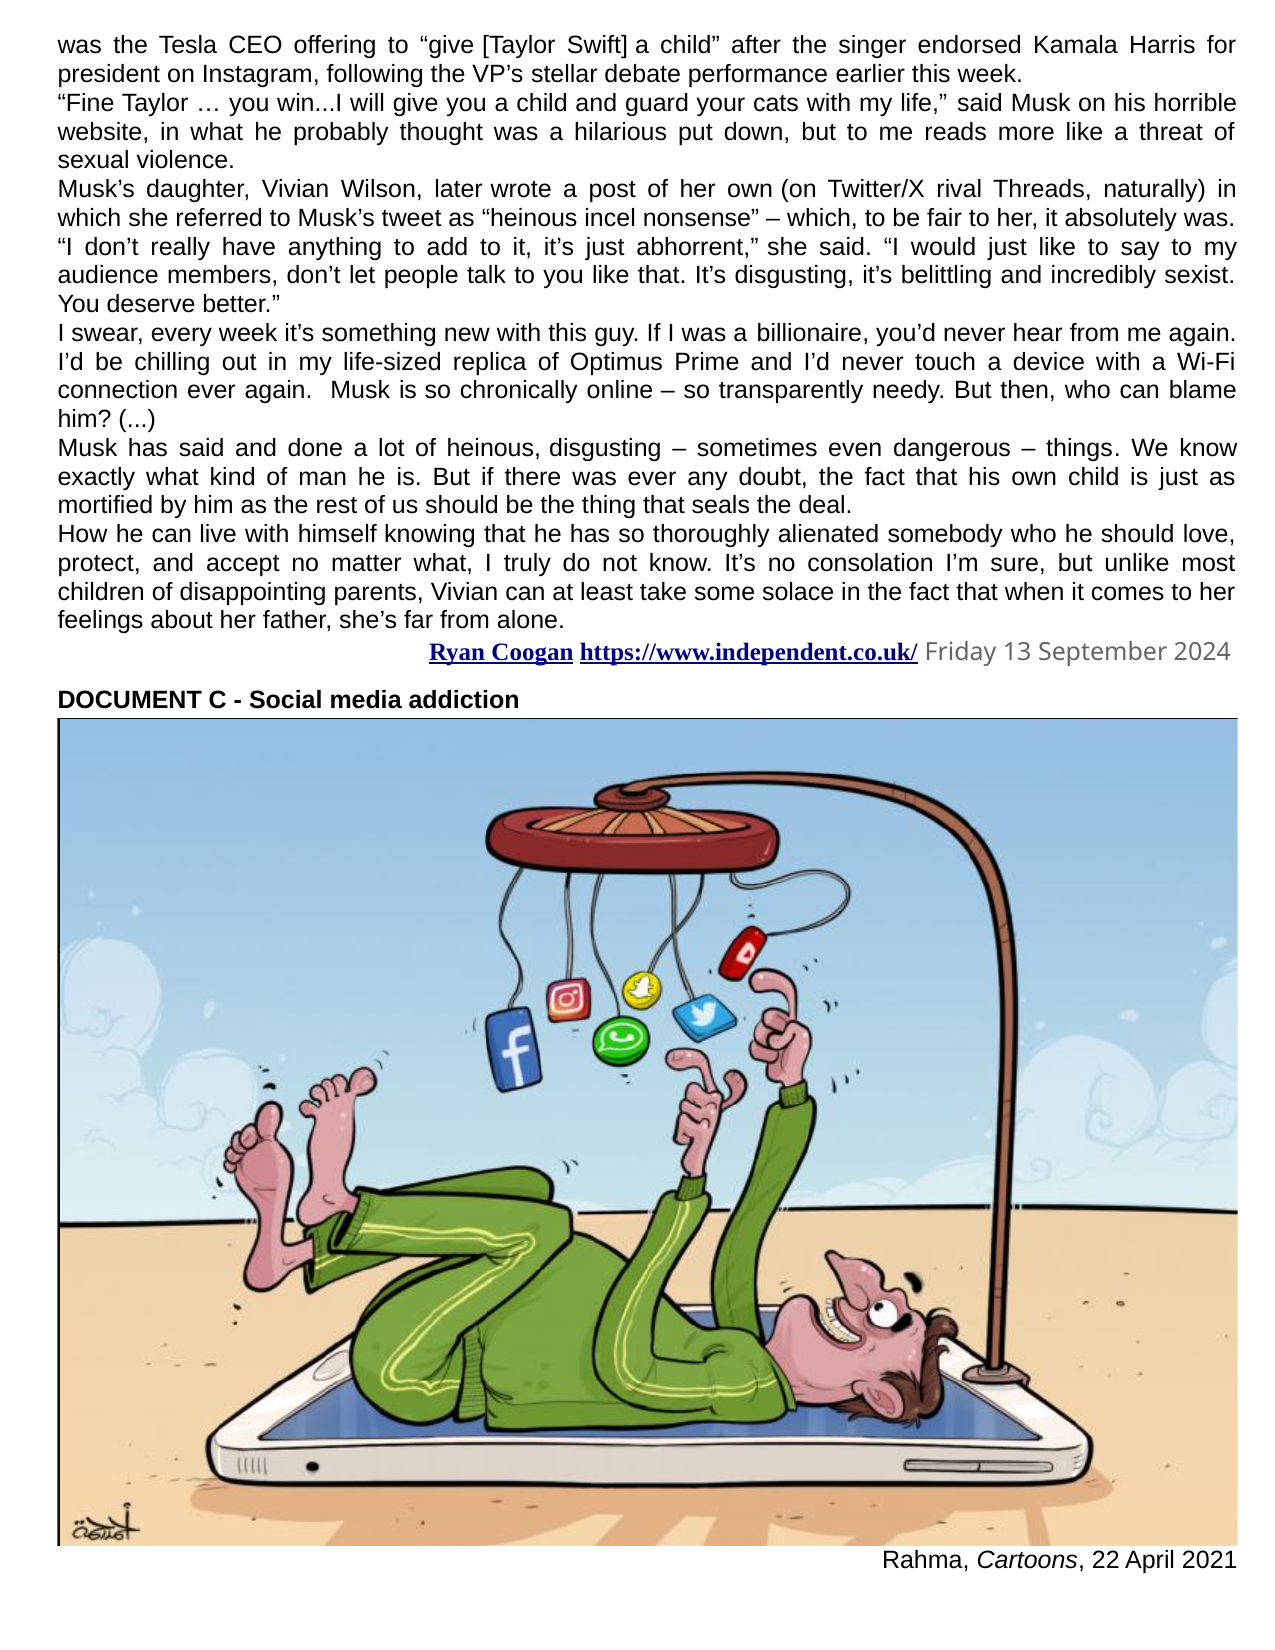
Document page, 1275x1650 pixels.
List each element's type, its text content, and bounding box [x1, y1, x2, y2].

text was the Tesla CEO offering to “give [Taylor Swift] a child” after the singer endorsed Kamala Harris for president on Instagram, following the VP’s stellar debate performance earlier this week. [57, 30, 1237, 88]
text Rahma, Cartoons, 22 April 2021 [57, 1546, 1237, 1574]
text How he can live with himself knowing that he has so thoroughly alienated somebody who he should love, protect, and accept no matter what, I truly do not know. It’s no consolation I’m sure, but unlike most children of disappointing parents, Vivian can at least take some solace in the fact that when it comes to her feelings about her father, she’s far from alone. [57, 519, 1237, 634]
text Musk has said and done a lot of heinous, disgusting – sometimes even dangerous – things. We know exactly what kind of man he is. But if there was ever any doubt, the fact that his own child is just as mortified by him as the rest of us should be the thing that seals the deal. [57, 433, 1237, 519]
subtitle Ryan Coogan https://www.independent.co.uk/ Friday 13 September 2024 [57, 634, 1237, 668]
text “Fine Taylor … you win...I will give you a child and guard your cats with my life,” said Musk on his horrible website, in what he probably thought was a hilarious put down, but to me reads more like a threat of sexual violence. [57, 88, 1237, 174]
text Musk’s daughter, Vivian Wilson, later wrote a post of her own (on Twitter/X rival Threads, naturally) in which she referred to Musk’s tweet as “heinous incel nonsense” – which, to be fair to her, it absolutely was. [57, 174, 1237, 231]
subtitle DOCUMENT C - Social media addiction [57, 685, 1237, 713]
text “I don’t really have anything to add to it, it’s just abhorrent,” she said. “I would just like to say to my audience members, don’t let people talk to you like that. It’s disgusting, it’s belittling and incredibly sexist. You deserve better.” [57, 231, 1237, 318]
picture [57, 718, 1238, 1546]
text I swear, every week it’s something new with this guy. If I was a billionaire, you’d never hear from me again. I’d be chilling out in my life-sized replica of Optimus Prime and I’d never touch a device with a Wi-Fi connection ever again. Musk is so chronically online – so transparently needy. But then, who can blame him? (...) [57, 318, 1237, 433]
